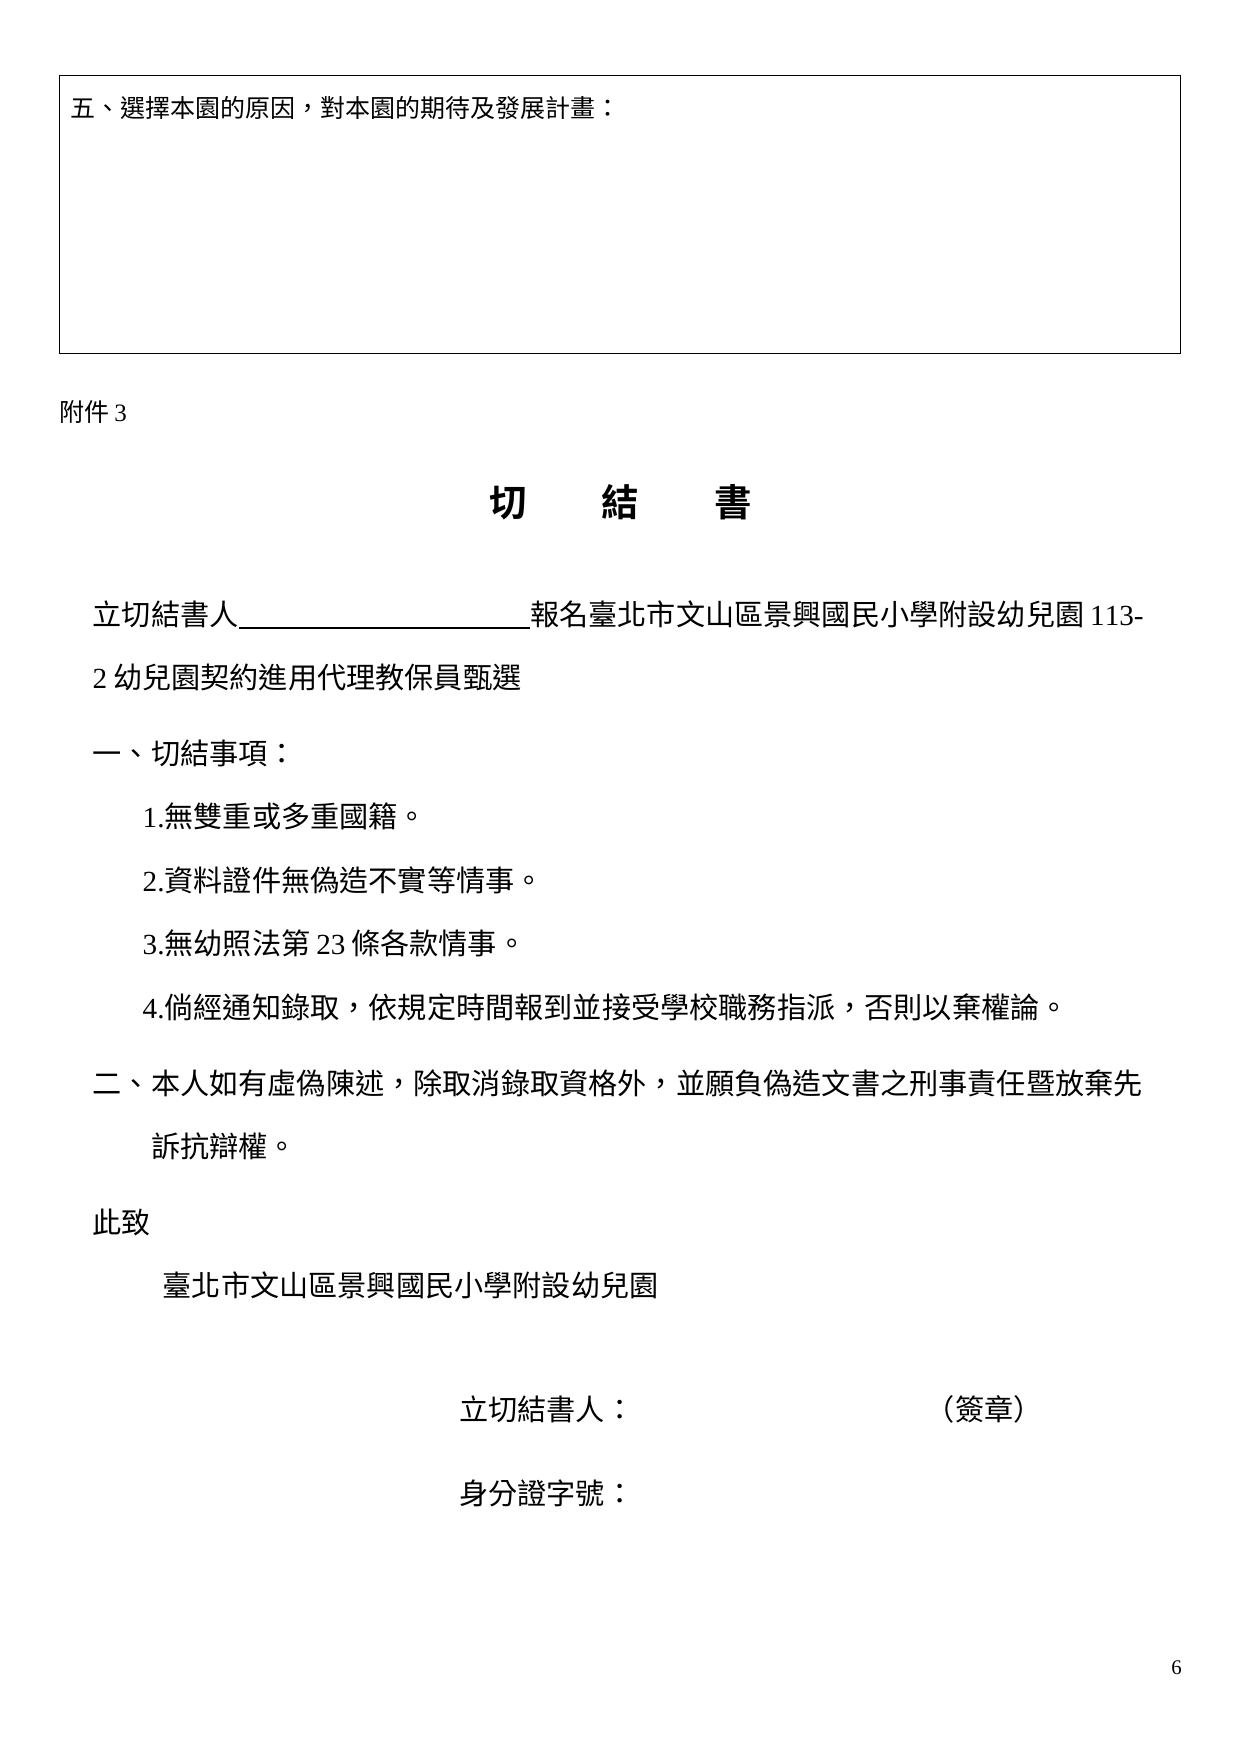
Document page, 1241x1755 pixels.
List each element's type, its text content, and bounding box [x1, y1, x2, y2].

text 4.倘經通知錄取，依規定時間報到並接受學校職務指派，否則以棄權論。 [142, 984, 1148, 1027]
text 二、本人如有虛偽陳述，除取消錄取資格外，並願負偽造文書之刑事責任暨放棄先訴抗辯權。 [92, 1060, 1148, 1166]
text 一、切結事項： [92, 731, 1148, 773]
text 臺北市文山區景興國民小學附設幼兒園 [92, 1263, 1148, 1305]
text 切 結 書 [59, 466, 1181, 529]
text 3.無幼照法第23條各款情事。 [142, 921, 1148, 963]
text 2.資料證件無偽造不實等情事。 [142, 857, 1148, 900]
text 身分證字號： [59, 1471, 1114, 1513]
text 附件3 [59, 391, 1181, 429]
text 立切結書人 報名臺北市文山區景興國民小學附設幼兒園113-2幼兒園契約進用代理教保員甄選 [92, 591, 1148, 697]
table_cell 五、選擇本園的原因，對本園的期待及發展計畫： [60, 76, 1180, 353]
text 1.無雙重或多重國籍。 [142, 794, 1148, 836]
text 此致 [92, 1199, 1148, 1242]
text 立切結書人： （簽章） [59, 1386, 1114, 1428]
